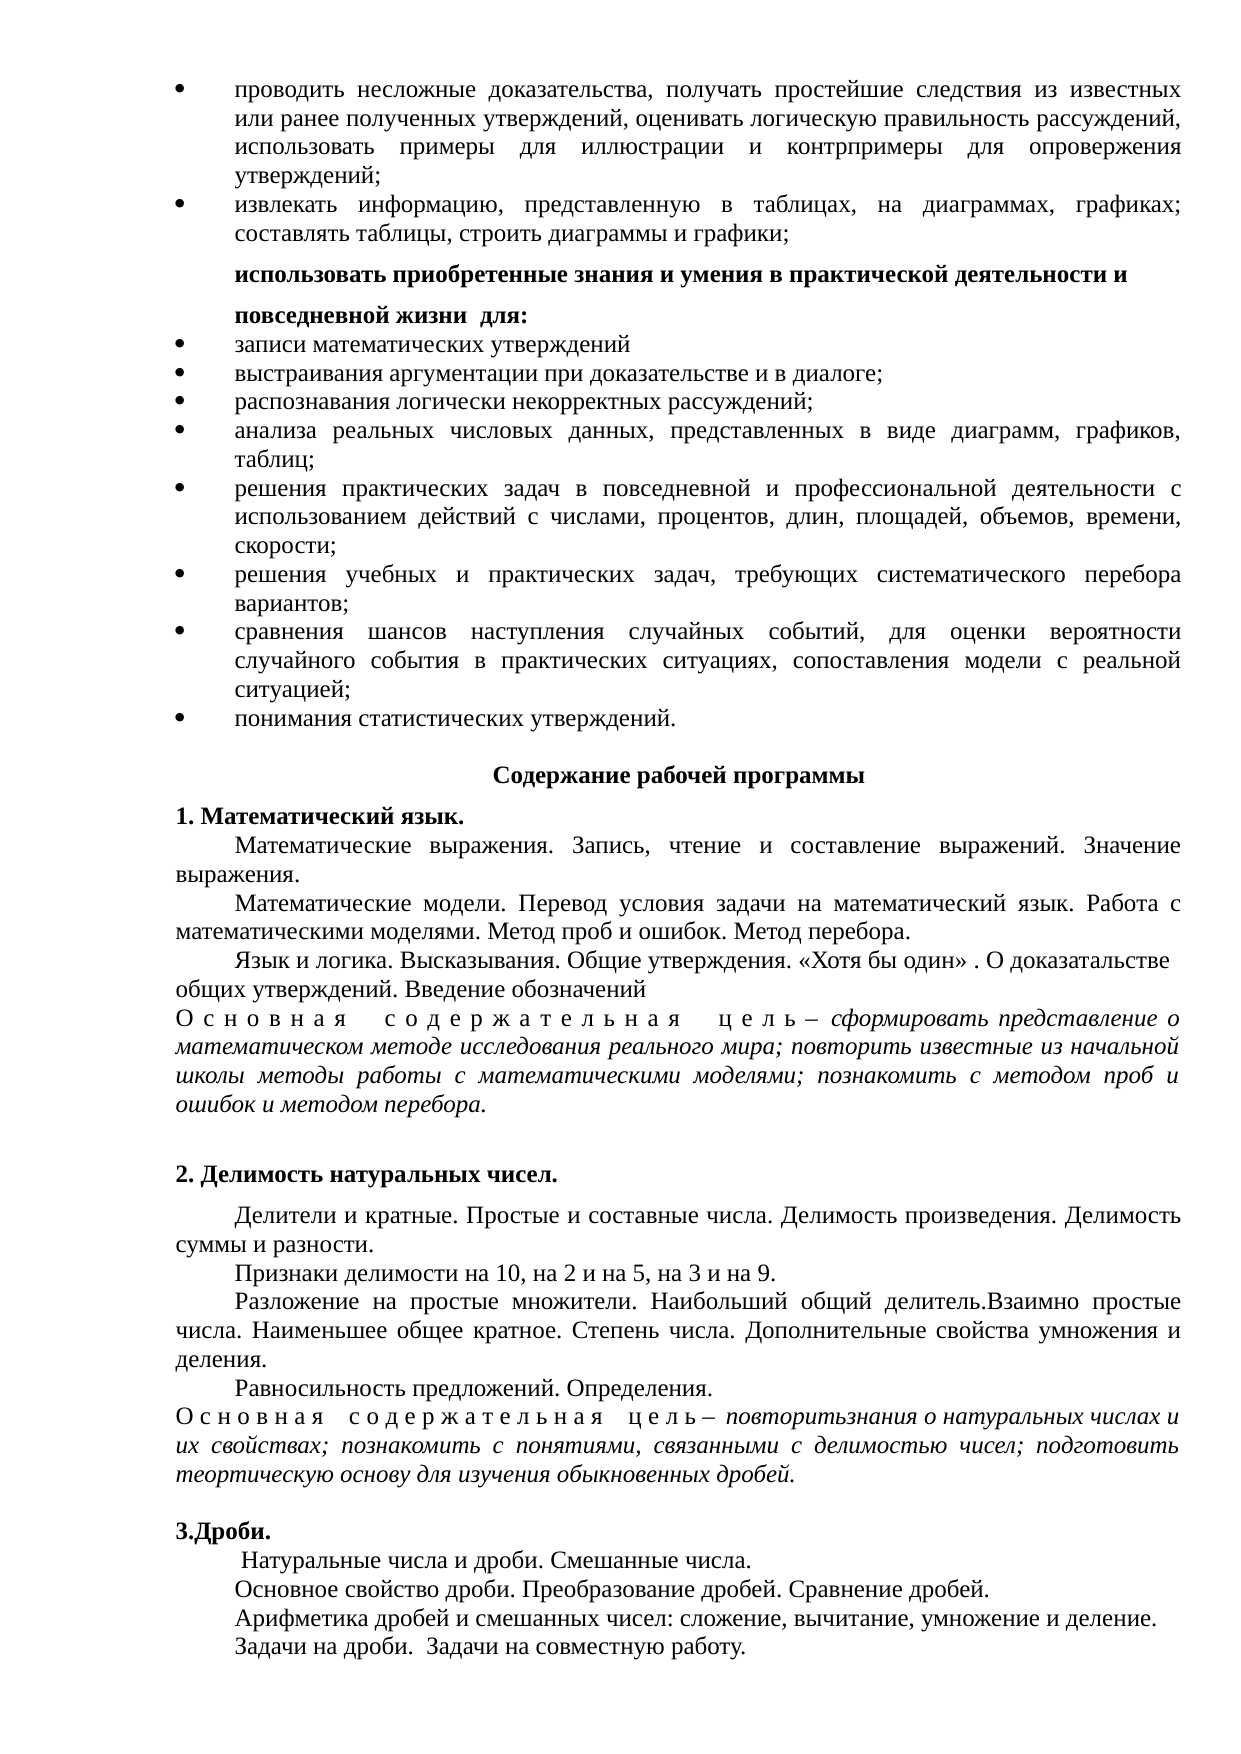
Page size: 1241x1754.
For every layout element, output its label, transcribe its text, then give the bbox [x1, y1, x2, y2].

list решения практических задач в повседневной и профессиональной деятельности с использованием действий с числами, процентов, длин, площадей, объемов, времени, скорости; [175, 473, 1182, 559]
text Равносильность предложений. Определения. [175, 1373, 1182, 1401]
list извлекать информацию, представленную в таблицах, на диаграммах, графиках; составлять таблицы, строить диаграммы и графики; [175, 189, 1182, 246]
list понимания статистических утверждений. [175, 703, 1182, 731]
list выстраивания аргументации при доказательстве и в диалоге; [175, 358, 1182, 386]
subtitle Натуральные числа и дроби. Смешанные числа. [175, 1545, 1182, 1574]
subtitle 2. Делимость натуральных чисел. [175, 1159, 1182, 1188]
list записи математических утверждений [175, 329, 1182, 358]
subtitle Содержание рабочей программы [175, 760, 1182, 789]
text использовать приобретенные знания и умения в практической деятельности и [234, 259, 1182, 288]
subtitle Математические модели. Перевод условия задачи на математический язык. Работа с математическими моделями. Метод проб и ошибок. Метод перебора. [175, 888, 1182, 945]
subtitle 1. Математический язык. [175, 801, 1182, 830]
text О с н о в н а я с о д е р ж а т е л ь н а я ц е л ь – повторитьзнания о натуральных числах и их свойствах; познакомить с понятиями, связанными с делимостью чисел; подготовить теортическую основу для изучения обыкновенных дробей. [175, 1401, 1182, 1488]
text повседневной жизни для: [234, 300, 1182, 329]
list распознавания логически некорректных рассуждений; [175, 386, 1182, 415]
list решения учебных и практических задач, требующих систематического перебора вариантов; [175, 559, 1182, 616]
subtitle Делители и кратные. Простые и составные числа. Делимость произведения. Делимость суммы и разности. [175, 1200, 1182, 1258]
text О с н о в н а я с о д е р ж а т е л ь н а я ц е л ь – сформировать представление о математическом методе исследования реального мира; повторить известные из начальной школы методы работы с математическими моделями; познакомить с методом проб и ошибок и методом перебора. [175, 1003, 1182, 1118]
list сравнения шансов наступления случайных событий, для оценки вероятности случайного события в практических ситуациях, сопоставления модели с реальной ситуацией; [175, 616, 1182, 703]
subtitle Задачи на дроби. Задачи на совместную работу. [175, 1631, 1182, 1660]
subtitle Арифметика дробей и смешанных чисел: сложение, вычитание, умножение и деление. [175, 1603, 1182, 1631]
subtitle Математические выражения. Запись, чтение и составление выражений. Значение выражения. [175, 830, 1182, 888]
text Разложение на простые множители. Наибольший общий делитель.Взаимно простые числа. Наименьшее общее кратное. Степень числа. Дополнительные свойства умножения и деления. [175, 1286, 1182, 1373]
text Язык и логика. Высказывания. Общие утверждения. «Хотя бы один» . О доказатальстве общих утверждений. Введение обозначений [175, 945, 1182, 1003]
subtitle 3.Дроби. [175, 1516, 1182, 1545]
text Признаки делимости на 10, на 2 и на 5, на 3 и на 9. [175, 1258, 1182, 1286]
subtitle Основное свойство дроби. Преобразование дробей. Сравнение дробей. [175, 1574, 1182, 1603]
list проводить несложные доказательства, получать простейшие следствия из известных или ранее полученных утверждений, оценивать логическую правильность рассуждений, использовать примеры для иллюстрации и контрпримеры для опровержения утверждений; [175, 74, 1182, 189]
list анализа реальных числовых данных, представленных в виде диаграмм, графиков, таблиц; [175, 415, 1182, 473]
